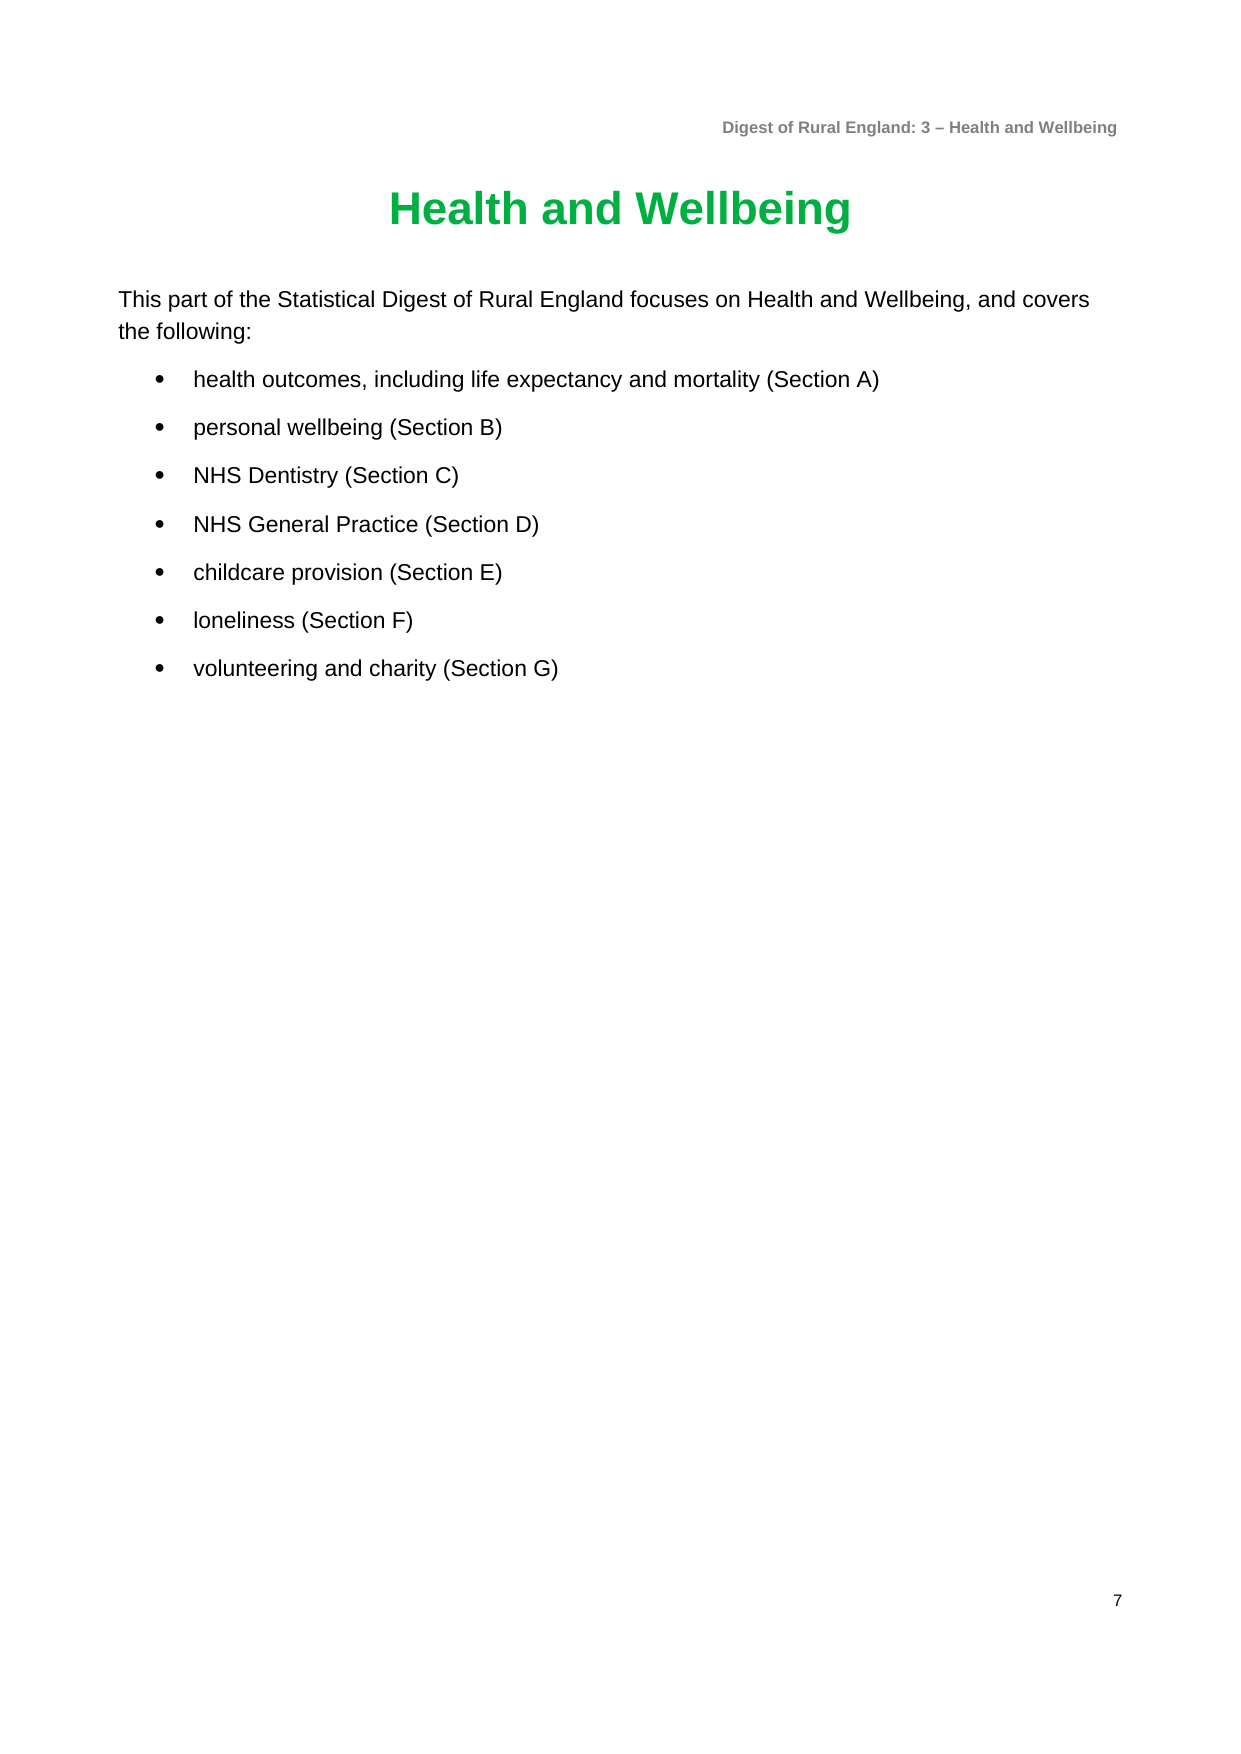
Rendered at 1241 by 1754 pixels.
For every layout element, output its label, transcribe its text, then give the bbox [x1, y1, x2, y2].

list NHS Dentistry (Section C) [156, 462, 1122, 489]
list childcare provision (Section E) [156, 559, 1122, 585]
list loneliness (Section F) [156, 607, 1122, 633]
text This part of the Statistical Digest of Rural England focuses on Health and Wellbeing, and covers the following: [118, 286, 1122, 344]
list health outcomes, including life expectancy and mortality (Section A) [156, 366, 1122, 392]
list NHS General Practice (Section D) [156, 511, 1122, 537]
list volunteering and charity (Section G) [156, 655, 1122, 682]
list personal wellbeing (Section B) [156, 414, 1122, 440]
subtitle Health and Wellbeing [118, 181, 1122, 234]
